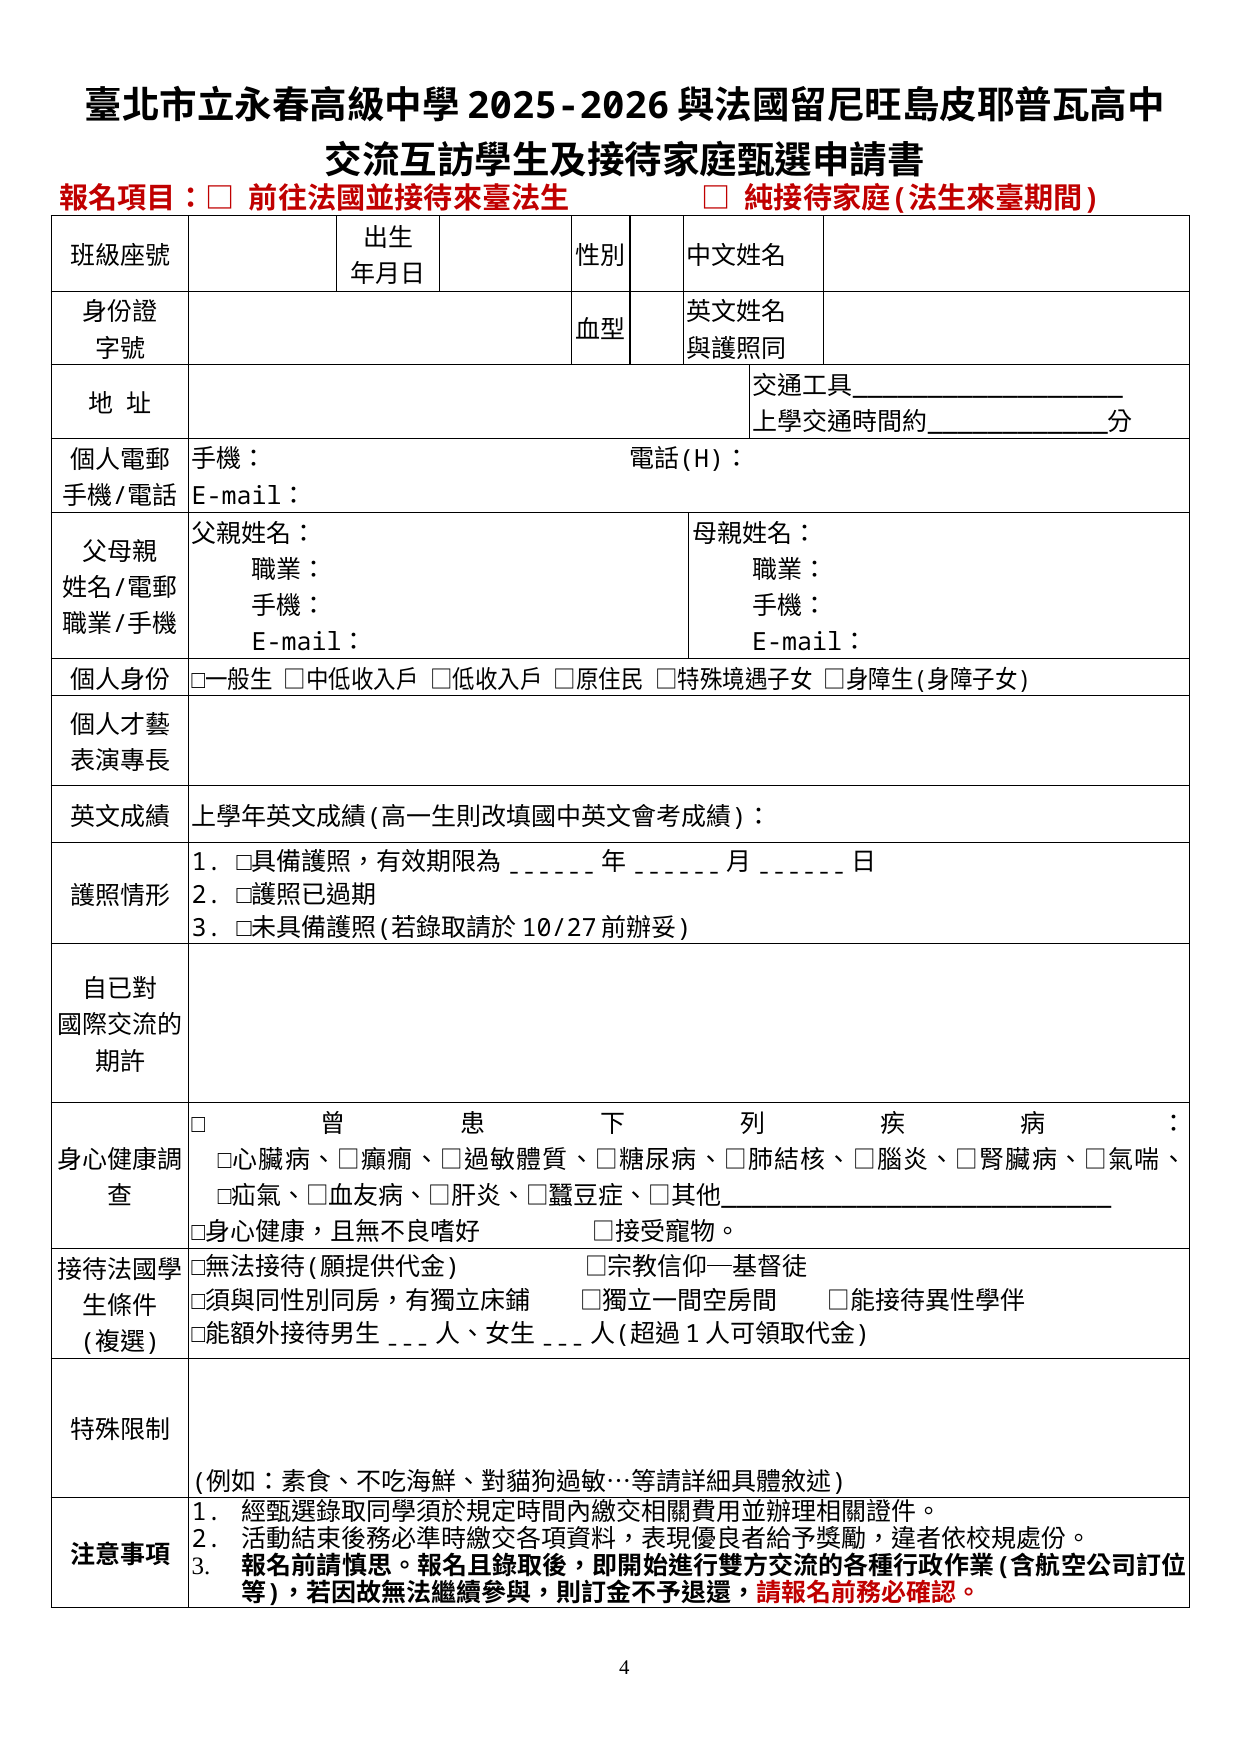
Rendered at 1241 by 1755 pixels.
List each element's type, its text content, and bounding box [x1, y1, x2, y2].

table_cell [189, 944, 1189, 1102]
table_cell 1. □具備護照，有效期限為ˍˍˍˍˍˍ年ˍˍˍˍˍˍ月ˍˍˍˍˍˍ日 2. □護照已過期 3. □未具備護照(若錄取請於10/27前辦妥) [189, 843, 1189, 943]
table_cell 個人身份 [52, 659, 188, 695]
table_cell 母親姓名： 職業： 手機： E-mail： [689, 513, 1189, 658]
table_cell 個人電郵 手機/電話 [52, 439, 188, 512]
table_cell 英文成績 [52, 786, 188, 842]
table_cell 注意事項 [52, 1498, 188, 1607]
table_cell 接待法國學生條件 (複選) [52, 1249, 188, 1358]
text 報名項目：□ 前往法國並接待來臺法生 □ 純接待家庭(法生來臺期間) [59, 184, 1181, 215]
table_cell 上學年英文成績(高一生則改填國中英文會考成績)： [189, 786, 1189, 842]
table_cell 個人才藝 表演專長 [52, 696, 188, 785]
table_cell □一般生 □中低收入戶 □低收入戶 □原住民 □特殊境遇子女 □身障生(身障子女) [189, 659, 1189, 695]
table_cell [824, 292, 1189, 364]
table_cell 父母親 姓名/電郵 職業/手機 [52, 513, 188, 658]
table_cell □無法接待(願提供代金) □宗教信仰─基督徒 □須與同性別同房，有獨立床鋪 □獨立一間空房間 □能接待異性學伴 □能額外接待男生ˍˍˍ人、女生ˍˍˍ人(超過1人可領取代金) [189, 1249, 1189, 1358]
table_cell [189, 696, 1189, 785]
table_cell 父親姓名： 職業： 手機： E-mail： [189, 513, 688, 658]
table_header [189, 216, 336, 291]
table_header [824, 216, 1189, 291]
table_cell 自已對 國際交流的期許 [52, 944, 188, 1102]
table_header 班級座號 [52, 216, 188, 291]
table_cell [631, 292, 683, 364]
table_cell 經甄選錄取同學須於規定時間內繳交相關費用並辦理相關證件。 活動結束後務必準時繳交各項資料，表現優良者給予獎勵，違者依校規處份。 報名前請慎思。報名且錄取後，即開始進行雙方交流的各種行政作業(含航空公司訂位等)，若因故無法繼續參與，則訂金不予退還，請報名前務必確認。 [189, 1498, 1189, 1607]
table_cell (例如：素食、不吃海鮮、對貓狗過敏…等請詳細具體敘述) [189, 1359, 1189, 1497]
table_header [631, 216, 683, 291]
table_cell □曾患下列疾病： □心臟病、□癲癇、□過敏體質、□糖尿病、□肺結核、□腦炎、□腎臟病、□氣喘、 □疝氣、□血友病、□肝炎、□蠶豆症、□其他__________________________ □身心健康，且無不良嗜好 □接受寵物。 [189, 1103, 1189, 1248]
table_header 中文姓名 [684, 216, 823, 291]
text 交流互訪學生及接待家庭甄選申請書 [59, 129, 1189, 184]
table_cell 英文姓名 與護照同 [684, 292, 823, 364]
table_cell [189, 292, 571, 364]
table_header 性別 [572, 216, 629, 291]
table_cell 身心健康調查 [52, 1103, 188, 1248]
table_cell [189, 365, 749, 438]
table_cell 身份證 字號 [52, 292, 188, 364]
table_cell 血型 [572, 292, 629, 364]
table_cell 護照情形 [52, 843, 188, 943]
table_cell 特殊限制 [52, 1359, 188, 1497]
table_header [440, 216, 571, 291]
table_cell 手機： 電話(H)： E-mail： [189, 439, 1189, 512]
table_cell 地 址 [52, 365, 188, 438]
table_cell 交通工具__________________ 上學交通時間約____________分 [750, 365, 1189, 438]
table_header 出生 年月日 [337, 216, 439, 291]
text 臺北市立永春高級中學2025-2026與法國留尼旺島皮耶普瓦高中 [59, 75, 1189, 129]
